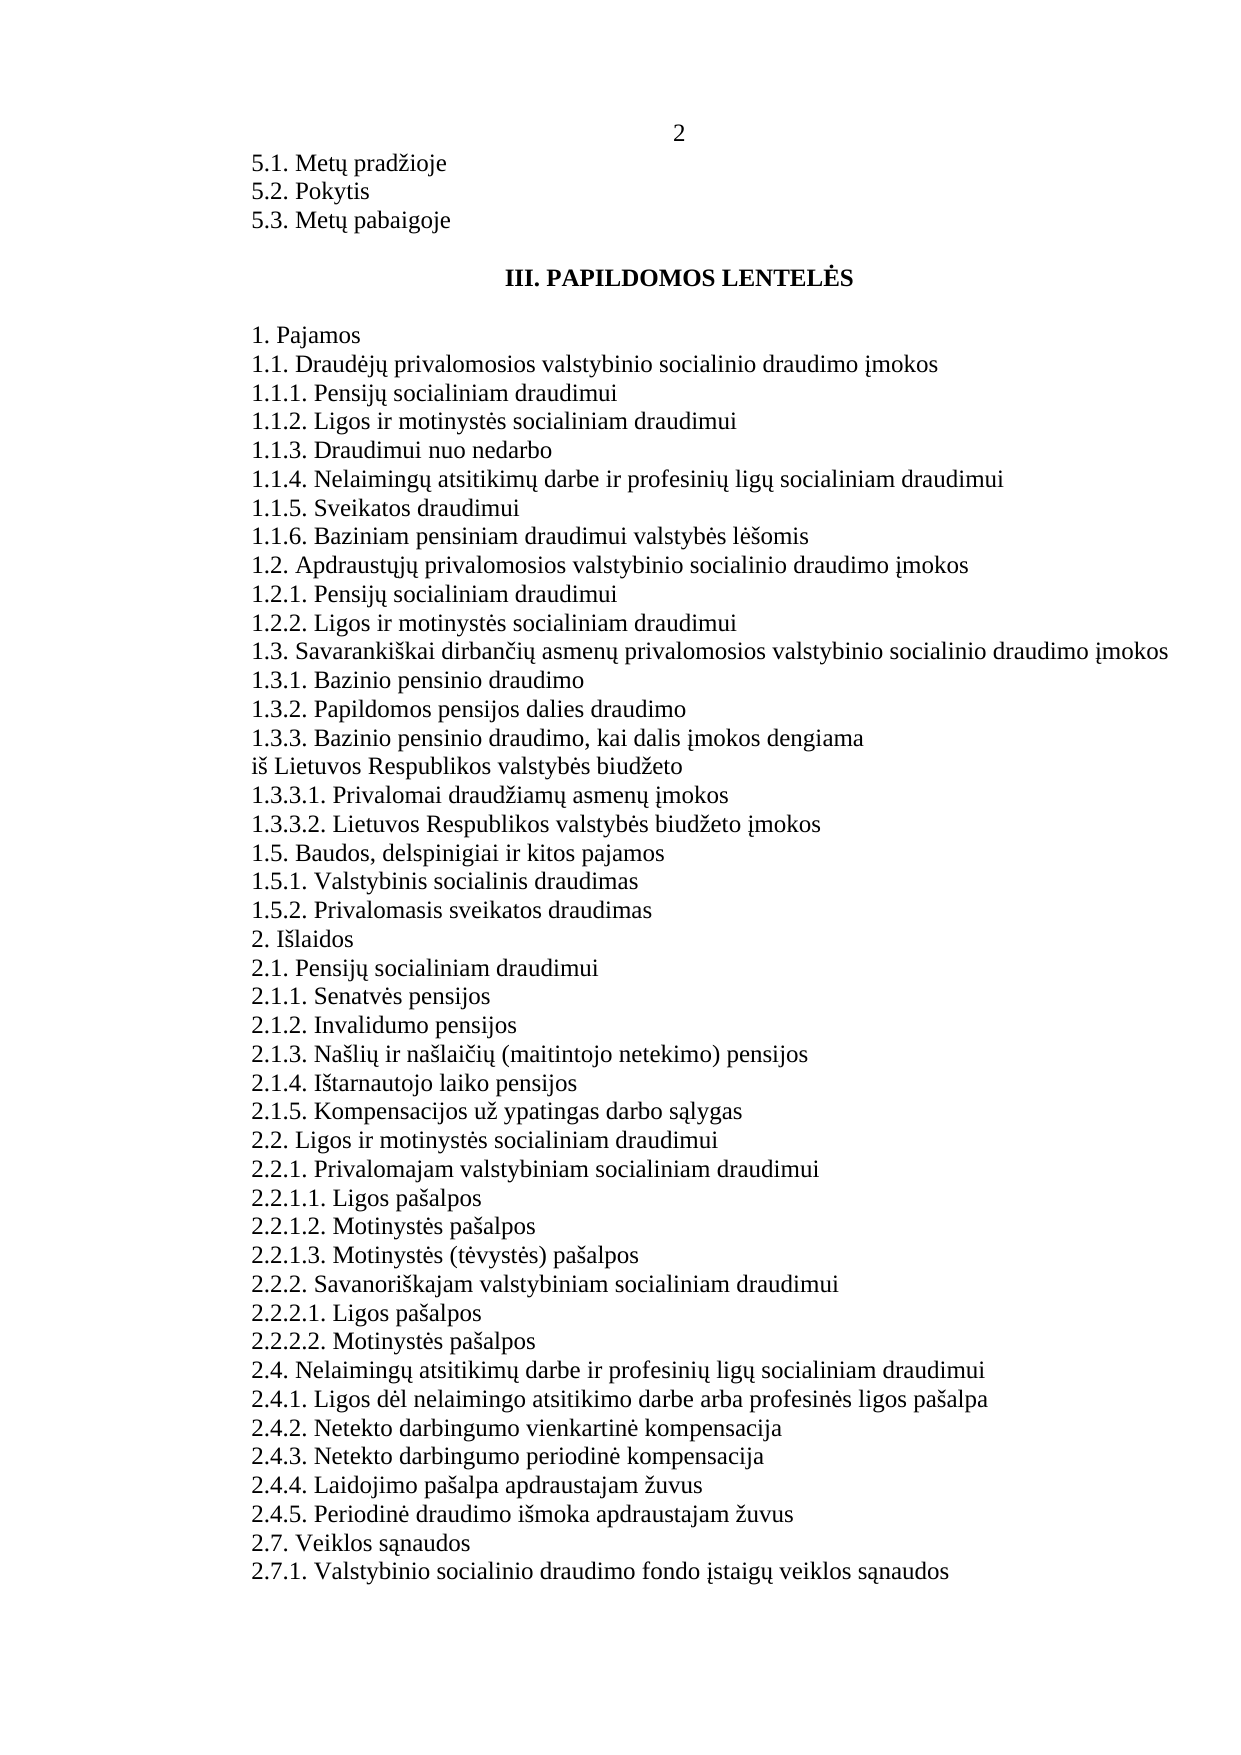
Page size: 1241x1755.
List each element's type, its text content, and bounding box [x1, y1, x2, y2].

text 1.1.5. Sveikatos draudimui [177, 493, 1181, 521]
text 2.2.1. Privalomajam valstybiniam socialiniam draudimui [177, 1154, 1181, 1183]
text 2.4.3. Netekto darbingumo periodinė kompensacija [177, 1441, 1181, 1470]
text 2.4.2. Netekto darbingumo vienkartinė kompensacija [177, 1413, 1181, 1441]
text 1.3.3.2. Lietuvos Respublikos valstybės biudžeto įmokos [177, 809, 1181, 838]
text 2.2.2.2. Motinystės pašalpos [177, 1326, 1181, 1355]
text iš Lietuvos Respublikos valstybės biudžeto [177, 751, 1181, 780]
text 1.5.1. Valstybinis socialinis draudimas [177, 866, 1181, 895]
text 1.3.3.1. Privalomai draudžiamų asmenų įmokos [177, 780, 1181, 809]
text 1.5.2. Privalomasis sveikatos draudimas [177, 895, 1181, 924]
text 2.4.1. Ligos dėl nelaimingo atsitikimo darbe arba profesinės ligos pašalpa [177, 1384, 1181, 1413]
text 1.1. Draudėjų privalomosios valstybinio socialinio draudimo įmokos [177, 349, 1181, 378]
text 1.1.1. Pensijų socialiniam draudimui [177, 378, 1181, 406]
text 2.2.1.1. Ligos pašalpos [177, 1183, 1181, 1211]
text 1.3. Savarankiškai dirbančių asmenų privalomosios valstybinio socialinio draudimo įmokos [177, 636, 1181, 665]
text 2.2.2. Savanoriškajam valstybiniam socialiniam draudimui [177, 1269, 1181, 1298]
text 1.1.4. Nelaimingų atsitikimų darbe ir profesinių ligų socialiniam draudimui [177, 464, 1181, 493]
text 2.7. Veiklos sąnaudos [177, 1528, 1181, 1556]
text 2.1.4. Ištarnautojo laiko pensijos [177, 1068, 1181, 1096]
text 1.1.2. Ligos ir motinystės socialiniam draudimui [177, 406, 1181, 435]
text 1. Pajamos [177, 320, 1181, 349]
text 1.2.1. Pensijų socialiniam draudimui [177, 579, 1181, 608]
text 1.3.3. Bazinio pensinio draudimo, kai dalis įmokos dengiama [177, 723, 1181, 751]
text 2.2.1.3. Motinystės (tėvystės) pašalpos [177, 1240, 1181, 1269]
text 2.2.1.2. Motinystės pašalpos [177, 1211, 1181, 1240]
text 2.1.5. Kompensacijos už ypatingas darbo sąlygas [177, 1096, 1181, 1125]
text 5.3. Metų pabaigoje [177, 205, 1181, 234]
text 1.2. Apdraustųjų privalomosios valstybinio socialinio draudimo įmokos [177, 550, 1181, 579]
text III. PAPILDOMOS LENTELĖS [177, 263, 1181, 291]
text 2.2. Ligos ir motinystės socialiniam draudimui [177, 1125, 1181, 1154]
text 1.2.2. Ligos ir motinystės socialiniam draudimui [177, 608, 1181, 636]
text 5.2. Pokytis [177, 176, 1181, 205]
text 5.1. Metų pradžioje [177, 148, 1181, 176]
text 2.2.2.1. Ligos pašalpos [177, 1298, 1181, 1326]
text 2.1.1. Senatvės pensijos [177, 981, 1181, 1010]
text 2.4. Nelaimingų atsitikimų darbe ir profesinių ligų socialiniam draudimui [177, 1355, 1181, 1384]
text 2.1.3. Našlių ir našlaičių (maitintojo netekimo) pensijos [177, 1039, 1181, 1068]
text 1.3.1. Bazinio pensinio draudimo [177, 665, 1181, 694]
text 2.1. Pensijų socialiniam draudimui [177, 953, 1181, 981]
text 1.3.2. Papildomos pensijos dalies draudimo [177, 694, 1181, 723]
text 2. Išlaidos [177, 924, 1181, 953]
text 2.4.4. Laidojimo pašalpa apdraustajam žuvus [177, 1470, 1181, 1499]
text 1.1.6. Baziniam pensiniam draudimui valstybės lėšomis [177, 521, 1181, 550]
text 2.1.2. Invalidumo pensijos [177, 1010, 1181, 1039]
text 2.4.5. Periodinė draudimo išmoka apdraustajam žuvus [177, 1499, 1181, 1528]
text 1.1.3. Draudimui nuo nedarbo [177, 435, 1181, 464]
text 1.5. Baudos, delspinigiai ir kitos pajamos [177, 838, 1181, 866]
text 2.7.1. Valstybinio socialinio draudimo fondo įstaigų veiklos sąnaudos [177, 1556, 1181, 1585]
